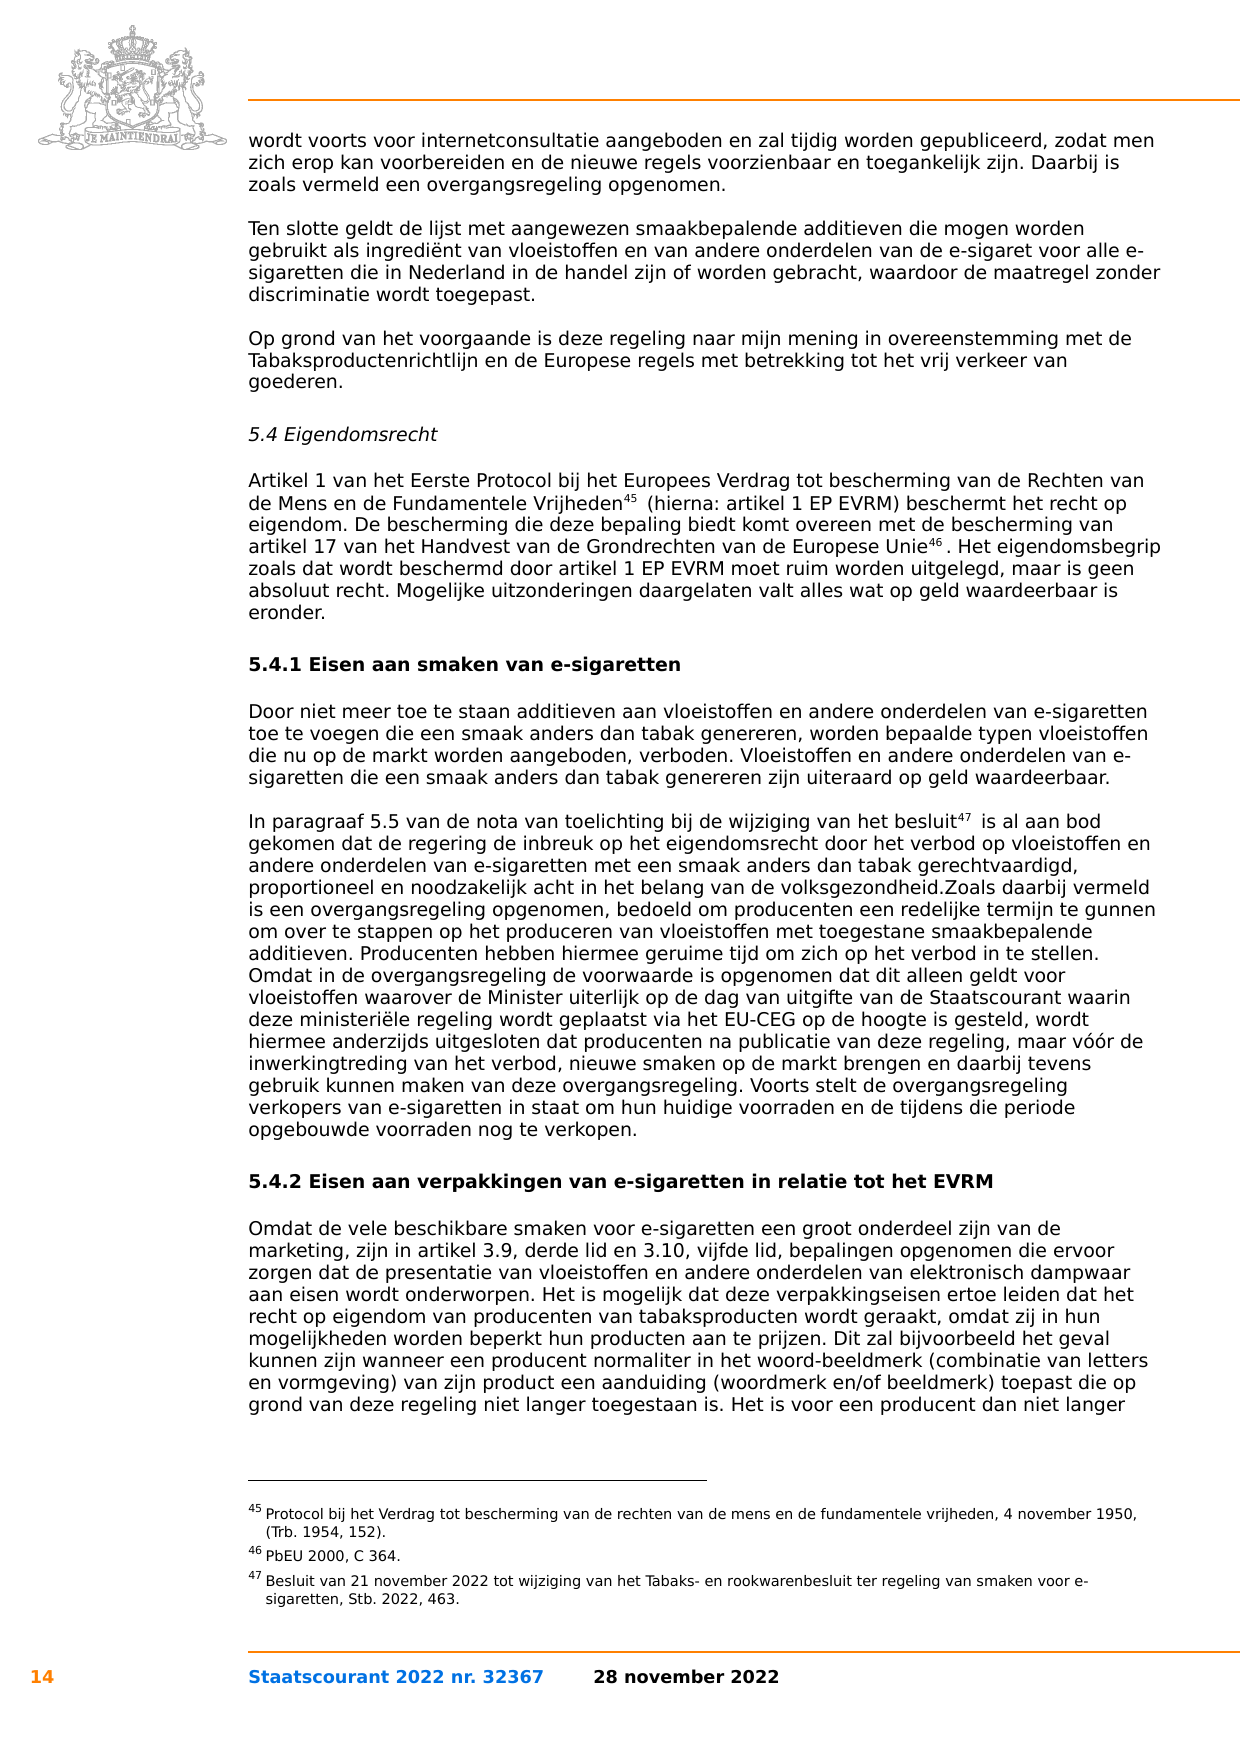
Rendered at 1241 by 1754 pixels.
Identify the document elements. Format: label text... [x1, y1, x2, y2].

subtitle 5.4.2 Eisen aan verpakkingen van e-sigaretten in relatie tot het EVRM [248, 1171, 1163, 1193]
picture [38, 25, 227, 150]
text Op grond van het voorgaande is deze regeling naar mijn mening in overeenstemming met de Tabaksproductenrichtlijn en de Europese regels met betrekking tot het vrij verkeer van goederen. [248, 327, 1163, 393]
text wordt voorts voor internetconsultatie aangeboden en zal tijdig worden gepubliceerd, zodat men zich erop kan voorbereiden en de nieuwe regels voorzienbaar en toegankelijk zijn. Daarbij is zoals vermeld een overgangsregeling opgenomen. [248, 130, 1163, 196]
text Door niet meer toe te staan additieven aan vloeistoffen en andere onderdelen van e-sigaretten toe te voegen die een smaak anders dan tabak genereren, worden bepaalde typen vloeistoffen die nu op de markt worden aangeboden, verboden. Vloeistoffen en andere onderdelen van e-sigaretten die een smaak anders dan tabak genereren zijn uiteraard op geld waardeerbaar. [248, 701, 1163, 789]
text Protocol bij het Verdrag tot bescherming van de rechten van de mens en de fundamentele vrijheden, 4 november 1950, (Trb. 1954, 152). [248, 1502, 1163, 1541]
text Ten slotte geldt de lijst met aangewezen smaakbepalende additieven die mogen worden gebruikt als ingrediënt van vloeistoffen en van andere onderdelen van de e-sigaret voor alle e-sigaretten die in Nederland in de handel zijn of worden gebracht, waardoor de maatregel zonder discriminatie wordt toegepast. [248, 218, 1163, 306]
text Omdat de vele beschikbare smaken voor e-sigaretten een groot onderdeel zijn van de marketing, zijn in artikel 3.9, derde lid en 3.10, vijfde lid, bepalingen opgenomen die ervoor zorgen dat de presentatie van vloeistoffen en andere onderdelen van elektronisch dampwaar aan eisen wordt onderworpen. Het is mogelijk dat deze verpakkingseisen ertoe leiden dat het recht op eigendom van producenten van tabaksproducten wordt geraakt, omdat zij in hun mogelijkheden worden beperkt hun producten aan te prijzen. Dit zal bijvoorbeeld het geval kunnen zijn wanneer een producent normaliter in het woord-beeldmerk (combinatie van letters en vormgeving) van zijn product een aanduiding (woordmerk en/of beeldmerk) toepast die op grond van deze regeling niet langer toegestaan is. Het is voor een producent dan niet langer [248, 1218, 1163, 1416]
text PbEU 2000, C 364. [248, 1544, 1163, 1566]
subtitle 5.4 Eigendomsrecht [248, 423, 1163, 445]
text Besluit van 21 november 2022 tot wijziging van het Tabaks- en rookwarenbesluit ter regeling van smaken voor e-sigaretten, Stb. 2022, 463. [248, 1569, 1163, 1608]
text In paragraaf 5.5 van de nota van toelichting bij de wijziging van het besluit is al aan bod gekomen dat de regering de inbreuk op het eigendomsrecht door het verbod op vloeistoffen en andere onderdelen van e‑sigaretten met een smaak anders dan tabak gerechtvaardigd, proportioneel en noodzakelijk acht in het belang van de volksgezondheid.Zoals daarbij vermeld is een overgangsregeling opgenomen, bedoeld om producenten een redelijke termijn te gunnen om over te stappen op het produceren van vloeistoffen met toegestane smaakbepalende additieven. Producenten hebben hiermee geruime tijd om zich op het verbod in te stellen. Omdat in de overgangsregeling de voorwaarde is opgenomen dat dit alleen geldt voor vloeistoffen waarover de Minister uiterlijk op de dag van uitgifte van de Staatscourant waarin deze ministeriële regeling wordt geplaatst via het EU-CEG op de hoogte is gesteld, wordt hiermee anderzijds uitgesloten dat producenten na publicatie van deze regeling, maar vóór de inwerkingtreding van het verbod, nieuwe smaken op de markt brengen en daarbij tevens gebruik kunnen maken van deze overgangsregeling. Voorts stelt de overgangsregeling verkopers van e-sigaretten in staat om hun huidige voorraden en de tijdens die periode opgebouwde voorraden nog te verkopen. [248, 811, 1163, 1141]
text Artikel 1 van het Eerste Protocol bij het Europees Verdrag tot bescherming van de Rechten van de Mens en de Fundamentele Vrijheden (hierna: artikel 1 EP EVRM) beschermt het recht op eigendom. De bescherming die deze bepaling biedt komt overeen met de bescherming van artikel 17 van het Handvest van de Grondrechten van de Europese Unie. Het eigendomsbegrip zoals dat wordt beschermd door artikel 1 EP EVRM moet ruim worden uitgelegd, maar is geen absoluut recht. Mogelijke uitzonderingen daargelaten valt alles wat op geld waardeerbaar is eronder. [248, 470, 1163, 624]
subtitle 5.4.1 Eisen aan smaken van e-sigaretten [248, 654, 1163, 676]
